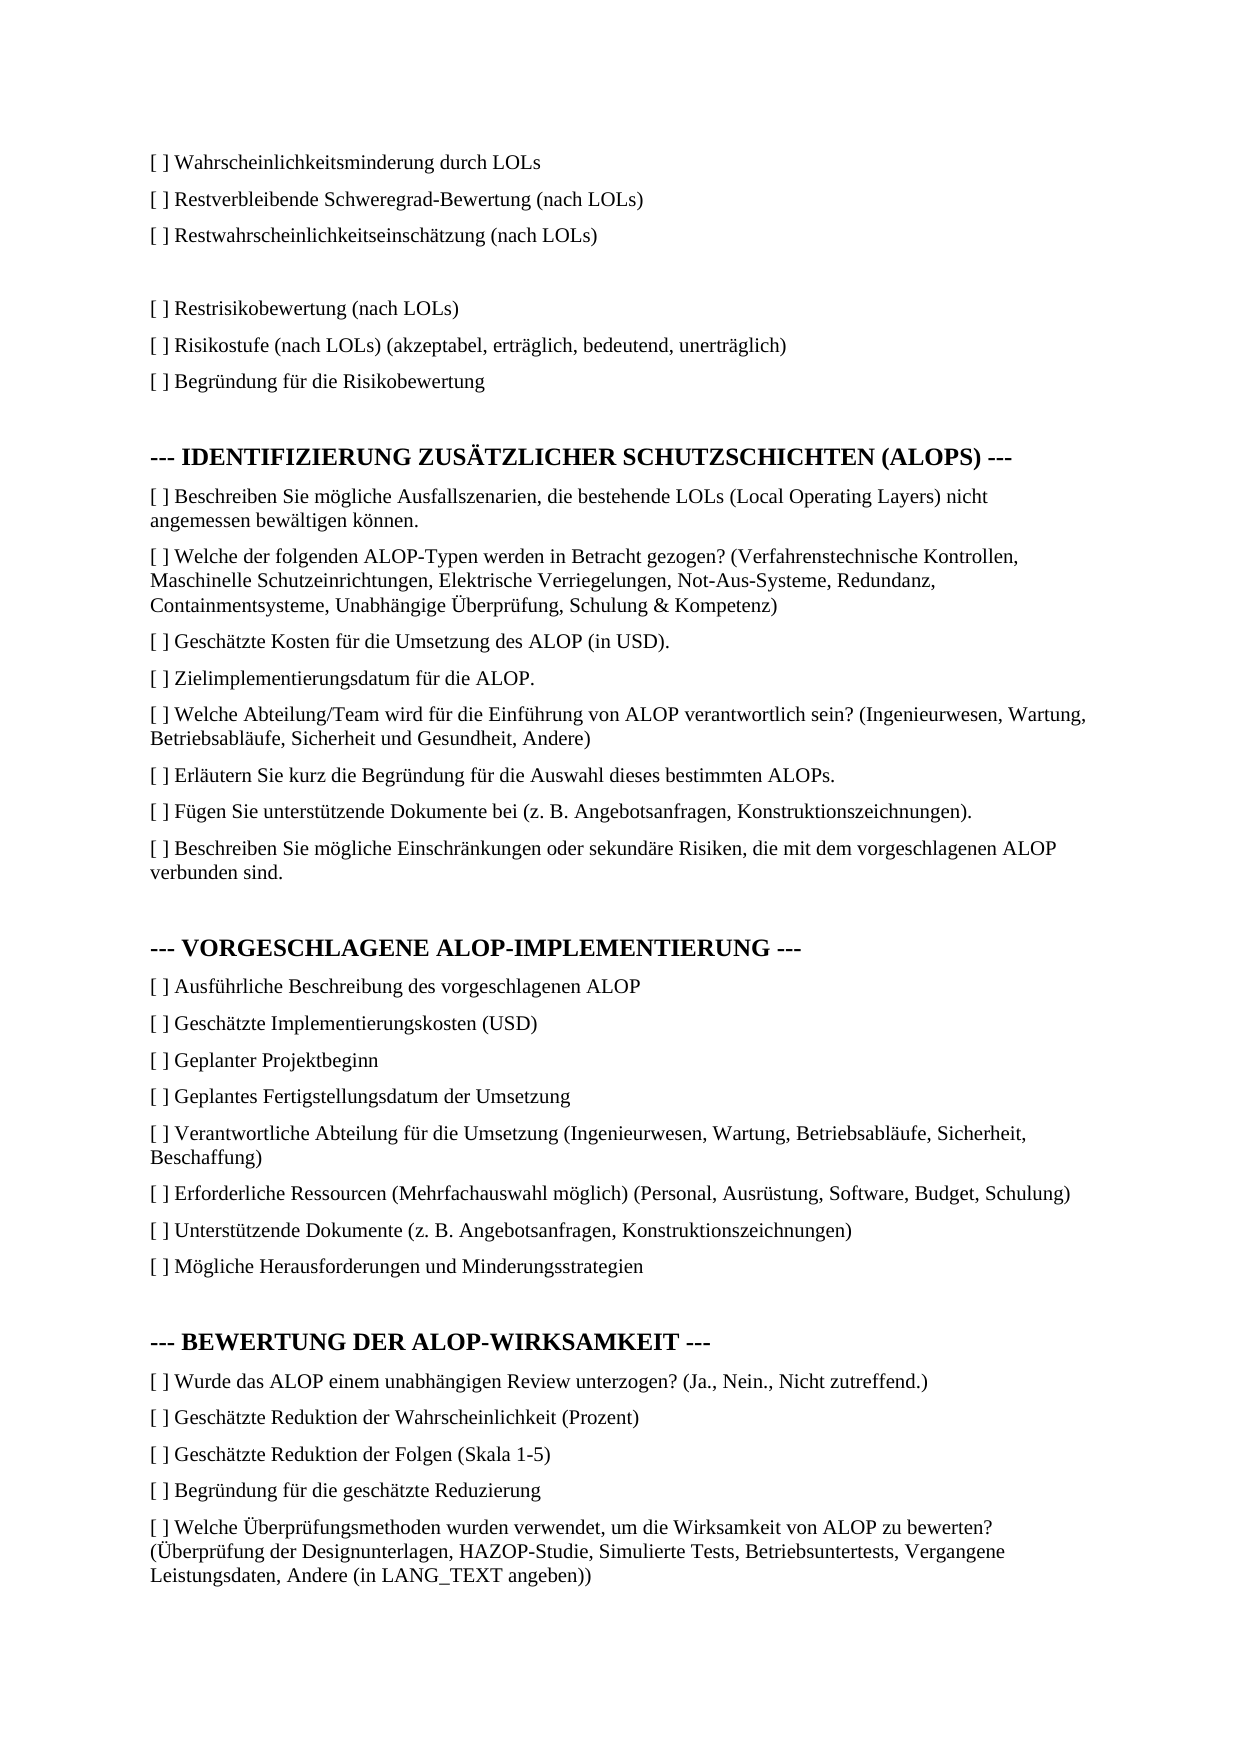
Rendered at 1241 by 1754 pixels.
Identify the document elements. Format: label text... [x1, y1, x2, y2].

text [ ] Geplanter Projektbeginn [150, 1047, 1090, 1072]
text [ ] Geschätzte Kosten für die Umsetzung des ALOP (in USD). [150, 629, 1090, 653]
text [ ] Welche Überprüfungsmethoden wurden verwendet, um die Wirksamkeit von ALOP zu bewerten? (Überprüfung der Designunterlagen, HAZOP-Studie, Simulierte Tests, Betriebsuntertests, Vergangene Leistungsdaten, Andere (in LANG_TEXT angeben)) [150, 1515, 1090, 1587]
text [ ] Beschreiben Sie mögliche Ausfallszenarien, die bestehende LOLs (Local Operating Layers) nicht angemessen bewältigen können. [150, 484, 1090, 532]
text [ ] Begründung für die geschätzte Reduzierung [150, 1478, 1090, 1502]
text [ ] Erläutern Sie kurz die Begründung für die Auswahl dieses bestimmten ALOPs. [150, 763, 1090, 787]
text [ ] Wurde das ALOP einem unabhängigen Review unterzogen? (Ja., Nein., Nicht zutreffend.) [150, 1369, 1090, 1393]
text [ ] Risikostufe (nach LOLs) (akzeptabel, erträglich, bedeutend, unerträglich) [150, 333, 1090, 357]
text [ ] Wahrscheinlichkeitsminderung durch LOLs [150, 150, 1090, 174]
text --- VORGESCHLAGENE ALOP-IMPLEMENTIERUNG --- [150, 933, 1090, 962]
text [ ] Geschätzte Reduktion der Folgen (Skala 1-5) [150, 1442, 1090, 1466]
text [ ] Restverbleibende Schweregrad-Bewertung (nach LOLs) [150, 187, 1090, 211]
text [ ] Erforderliche Ressourcen (Mehrfachauswahl möglich) (Personal, Ausrüstung, Software, Budget, Schulung) [150, 1181, 1090, 1205]
text [ ] Restrisikobewertung (nach LOLs) [150, 296, 1090, 320]
text [ ] Unterstützende Dokumente (z. B. Angebotsanfragen, Konstruktionszeichnungen) [150, 1218, 1090, 1242]
text [ ] Restwahrscheinlichkeitseinschätzung (nach LOLs) [150, 223, 1090, 247]
text [ ] Begründung für die Risikobewertung [150, 369, 1090, 393]
text --- IDENTIFIZIERUNG ZUSÄTZLICHER SCHUTZSCHICHTEN (ALOPS) --- [150, 442, 1090, 471]
text [ ] Verantwortliche Abteilung für die Umsetzung (Ingenieurwesen, Wartung, Betriebsabläufe, Sicherheit, Beschaffung) [150, 1121, 1090, 1169]
text [ ] Welche der folgenden ALOP-Typen werden in Betracht gezogen? (Verfahrenstechnische Kontrollen, Maschinelle Schutzeinrichtungen, Elektrische Verriegelungen, Not-Aus-Systeme, Redundanz, Containmentsysteme, Unabhängige Überprüfung, Schulung & Kompetenz) [150, 544, 1090, 617]
text [ ] Fügen Sie unterstützende Dokumente bei (z. B. Angebotsanfragen, Konstruktionszeichnungen). [150, 799, 1090, 823]
text [ ] Welche Abteilung/Team wird für die Einführung von ALOP verantwortlich sein? (Ingenieurwesen, Wartung, Betriebsabläufe, Sicherheit und Gesundheit, Andere) [150, 702, 1090, 750]
text --- BEWERTUNG DER ALOP-WIRKSAMKEIT --- [150, 1327, 1090, 1356]
text [ ] Geschätzte Reduktion der Wahrscheinlichkeit (Prozent) [150, 1405, 1090, 1429]
text [ ] Geplantes Fertigstellungsdatum der Umsetzung [150, 1084, 1090, 1108]
text [ ] Zielimplementierungsdatum für die ALOP. [150, 666, 1090, 690]
text [ ] Mögliche Herausforderungen und Minderungsstrategien [150, 1254, 1090, 1278]
text [ ] Beschreiben Sie mögliche Einschränkungen oder sekundäre Risiken, die mit dem vorgeschlagenen ALOP verbunden sind. [150, 836, 1090, 884]
text [ ] Geschätzte Implementierungskosten (USD) [150, 1011, 1090, 1035]
text [ ] Ausführliche Beschreibung des vorgeschlagenen ALOP [150, 974, 1090, 998]
